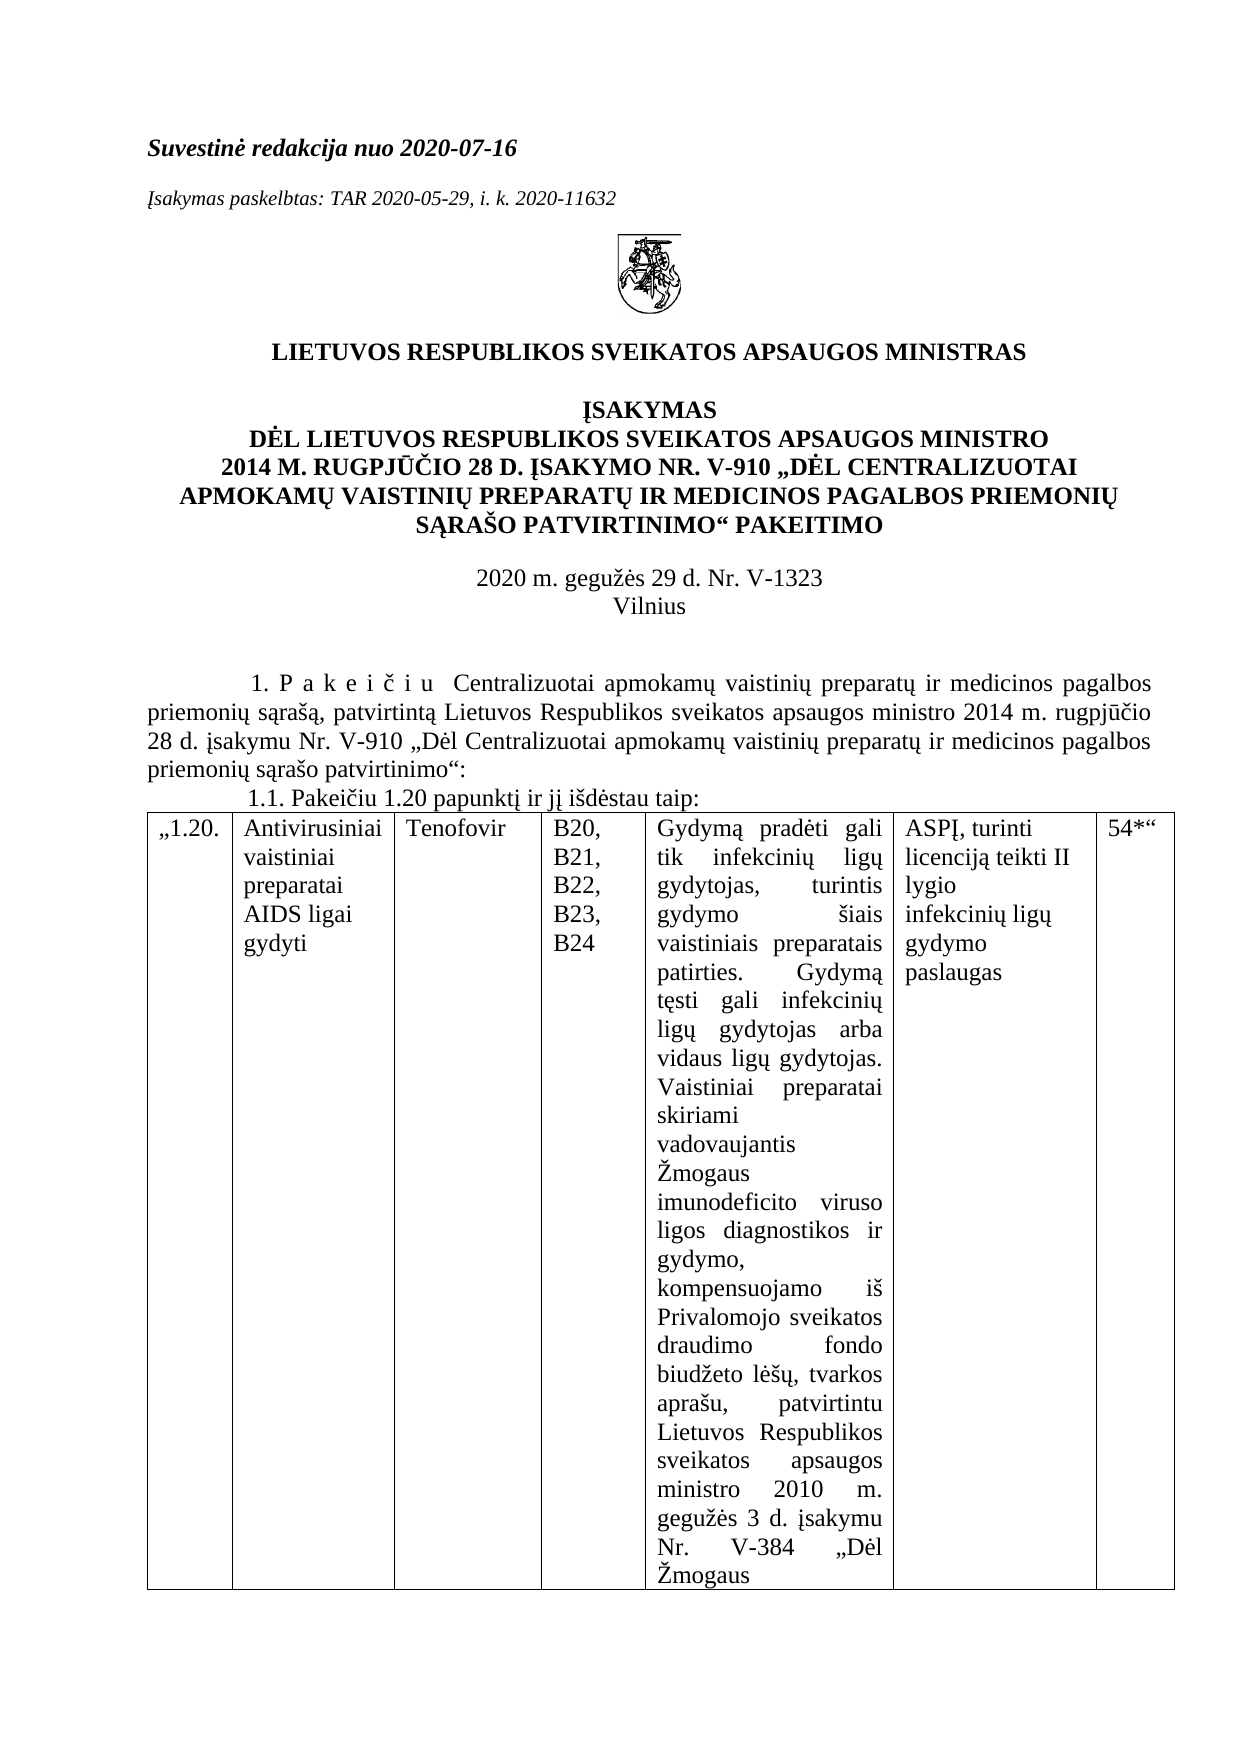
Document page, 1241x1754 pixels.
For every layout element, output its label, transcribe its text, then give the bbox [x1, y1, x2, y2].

table_header „1.20. [148, 813, 232, 1589]
text DĖL LIETUVOS RESPUBLIKOS SVEIKATOS APSAUGOS MINISTRO [147, 424, 1152, 452]
text 2020 m. gegužės 29 d. Nr. V-1323 [147, 563, 1152, 591]
text Įsakymas paskelbtas: TAR 2020-05-29, i. k. 2020-11632 [147, 186, 1152, 210]
text 1. P a k e i č i u Centralizuotai apmokamų vaistinių preparatų ir medicinos pagalbos priemonių sąrašą, patvirtintą Lietuvos Respublikos sveikatos apsaugos ministro 2014 m. rugpjūčio 28 d. įsakymu Nr. V-910 „Dėl Centralizuotai apmokamų vaistinių preparatų ir medicinos pagalbos priemonių sąrašo patvirtinimo“: [147, 668, 1152, 783]
table_header Tenofovir [395, 813, 541, 1589]
text LIETUVOS RESPUBLIKOS SVEIKATOS APSAUGOS MINISTRAS [147, 337, 1152, 366]
text 1.1. Pakeičiu 1.20 papunktį ir jį išdėstau taip: [247, 783, 1152, 812]
table_header 54*“ [1097, 813, 1174, 1589]
text Vilnius [147, 591, 1152, 620]
text 2014 M. RUGPJŪČIO 28 D. ĮSAKYMO NR. V-910 „DĖL CENTRALIZUOTAI APMOKAMŲ VAISTINIŲ PREPARATŲ IR MEDICINOS PAGALBOS PRIEMONIŲ SĄRAŠO PATVIRTINIMO“ PAKEITIMO [147, 452, 1152, 539]
text Suvestinė redakcija nuo 2020-07-16 [147, 133, 1152, 162]
table_header Antivirusiniai vaistiniai preparatai AIDS ligai gydyti [233, 813, 394, 1589]
table_header ASPĮ, turinti licenciją teikti II lygio infekcinių ligų gydymo paslaugas [894, 813, 1096, 1589]
table_header B20, B21, B22, B23, B24 [542, 813, 645, 1589]
table_header Gydymą pradėti gali tik infekcinių ligų gydytojas, turintis gydymo šiais vaistiniais preparatais patirties. Gydymą tęsti gali infekcinių ligų gydytojas arba vidaus ligų gydytojas. Vaistiniai preparatai skiriami vadovaujantis Žmogaus imunodeficito viruso ligos diagnostikos ir gydymo, kompensuojamo iš Privalomojo sveikatos draudimo fondo biudžeto lėšų, tvarkos aprašu, patvirtintu Lietuvos Respublikos sveikatos apsaugos ministro 2010 m. gegužės 3 d. įsakymu Nr. V-384 „Dėl Žmogaus [646, 813, 893, 1589]
text ĮSAKYMAS [147, 395, 1152, 424]
